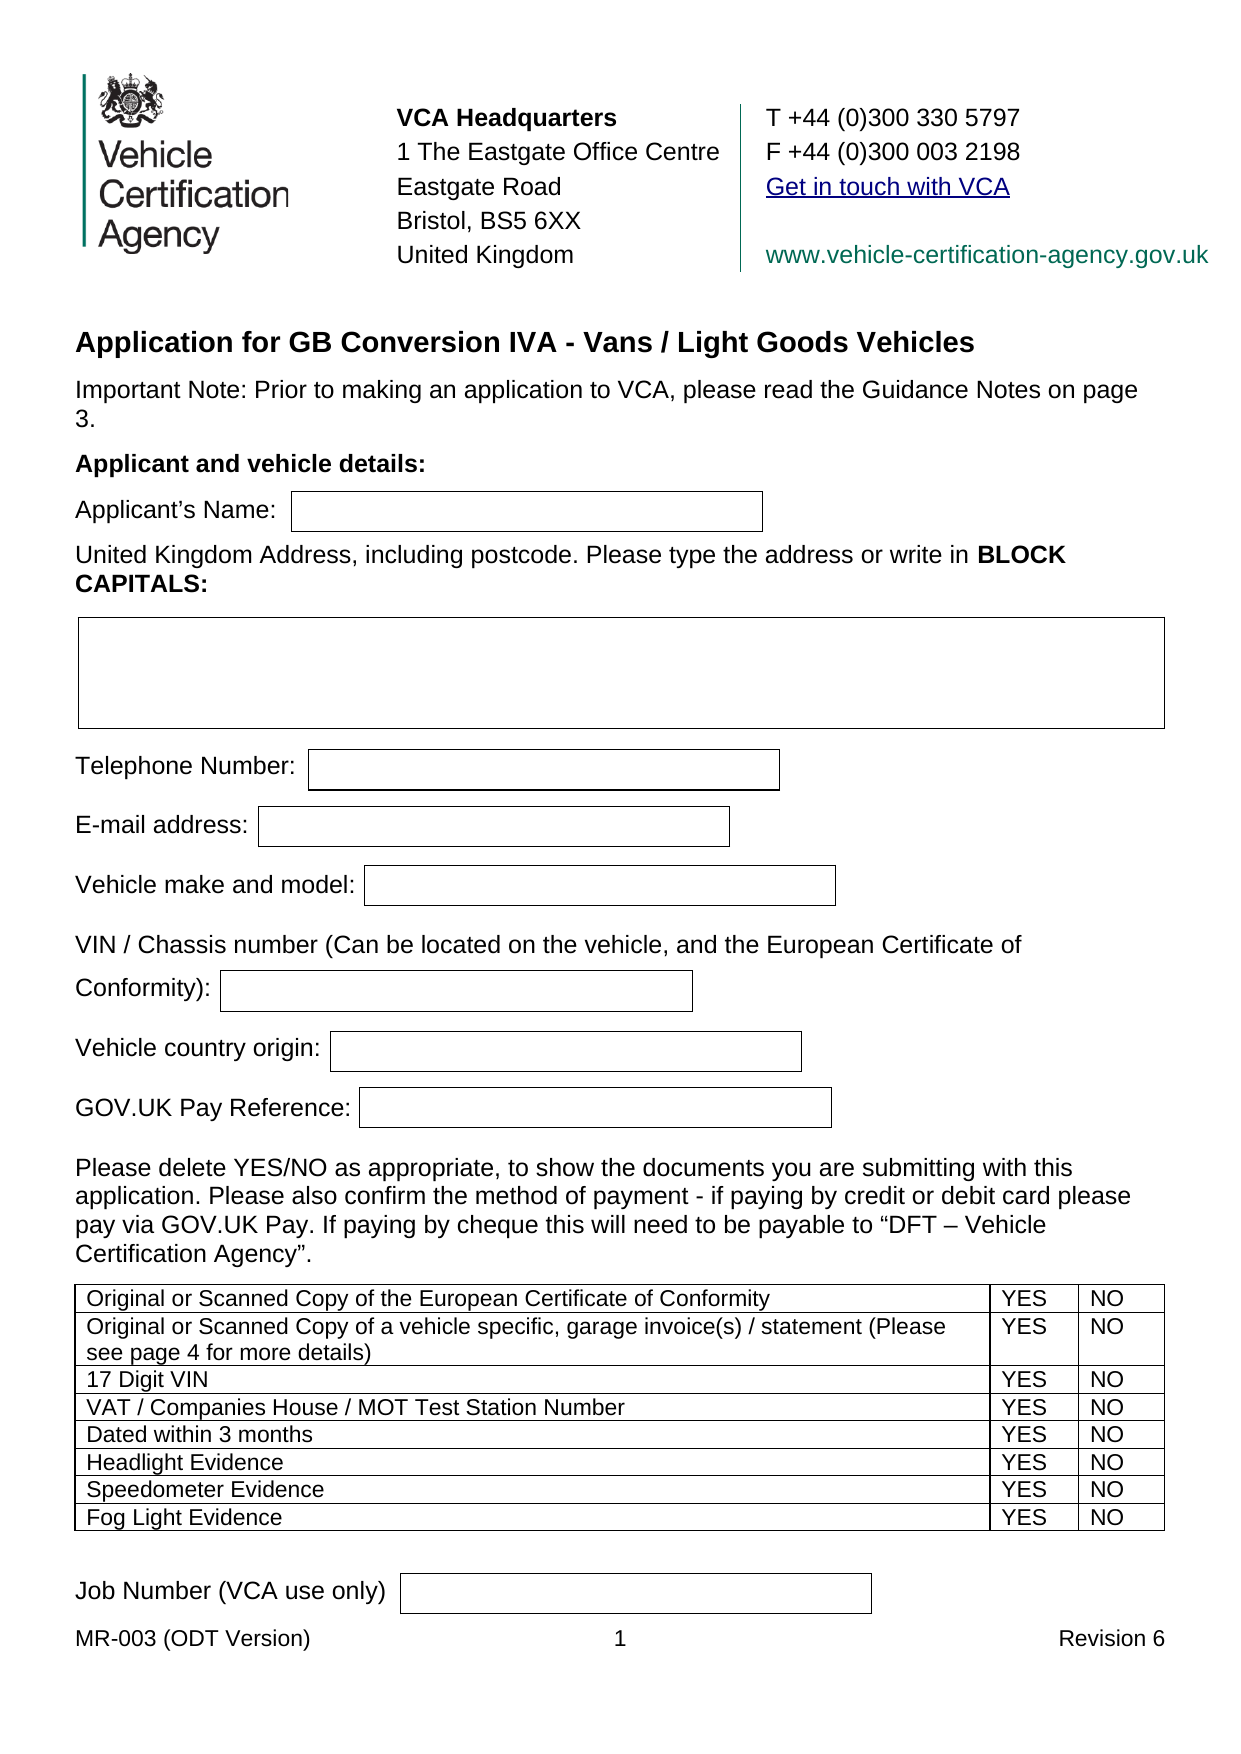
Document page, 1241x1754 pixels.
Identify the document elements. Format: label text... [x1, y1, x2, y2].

table_cell NO [1079, 1394, 1164, 1420]
table_header [105, 109, 119, 118]
text GOV.UK Pay Reference: [75, 1093, 359, 1122]
table_cell 17 Digit VIN [76, 1366, 989, 1393]
table_cell Original or Scanned Copy of a vehicle specific, garage invoice(s) / statement (Please see page 4 for more details) [76, 1313, 989, 1365]
text Job Number (VCA use only) [75, 1576, 400, 1605]
table_header [71, 74, 385, 275]
table_cell YES [991, 1504, 1078, 1530]
text Vehicle country origin: [75, 1033, 330, 1062]
subtitle [292, 492, 762, 531]
table_cell Fog Light Evidence [76, 1504, 989, 1530]
text Telephone Number: [75, 751, 308, 779]
text [331, 1032, 801, 1071]
table_header VCA Headquarters 1 The Eastgate Office Centre Eastgate Road Bristol, BS5 6XX United Kingdom [385, 74, 754, 275]
table_cell YES [991, 1449, 1078, 1475]
table_header [132, 112, 139, 123]
table_header YES [991, 1285, 1078, 1312]
text [780, 751, 1165, 779]
table_cell Speedometer Evidence [76, 1476, 989, 1502]
text United Kingdom Address, including postcode. Please type the address or write in BLOCK CAPITALS: [75, 540, 1165, 598]
table_cell YES [991, 1421, 1078, 1448]
text [221, 971, 692, 1011]
text [836, 870, 1165, 899]
text [259, 807, 729, 846]
text Vehicle make and model: [75, 870, 364, 899]
table_header [141, 100, 148, 110]
table_cell VAT / Companies House / MOT Test Station Number [76, 1394, 989, 1420]
table_cell Dated within 3 months [76, 1421, 989, 1448]
subtitle Application for GB Conversion IVA - Vans / Light Goods Vehicles [75, 325, 1165, 359]
text Important Note: Prior to making an application to VCA, please read the Guidance Notes on page 3. [75, 375, 1165, 433]
table_cell YES [991, 1476, 1078, 1502]
table_cell Headlight Evidence [76, 1449, 989, 1475]
text [730, 811, 1165, 839]
table_cell NO [1079, 1366, 1164, 1393]
table_cell NO [1079, 1476, 1164, 1502]
table_header [120, 112, 130, 123]
table_header Original or Scanned Copy of the European Certificate of Conformity [76, 1285, 989, 1312]
text [401, 1574, 871, 1613]
text Please delete YES/NO as appropriate, to show the documents you are submitting with this application. Please also confirm the method of payment - if paying by credit or debit card please pay via GOV.UK Pay. If paying by cheque this will need to be payable to “DFT – Vehicle Certification Agency”. [75, 1153, 1165, 1268]
text E-mail address: [75, 811, 258, 839]
table_cell YES [991, 1313, 1078, 1365]
text VIN / Chassis number (Can be located on the vehicle, and the European Certificate of Conformity): [75, 930, 1165, 1002]
text [763, 495, 1165, 524]
table_cell NO [1079, 1504, 1164, 1530]
table_cell NO [1079, 1313, 1164, 1365]
text [832, 1093, 1165, 1122]
text Applicant’s Name: [75, 495, 291, 524]
table_cell YES [991, 1366, 1078, 1393]
table_cell NO [1079, 1421, 1164, 1448]
table_cell YES [991, 1394, 1078, 1420]
text [360, 1088, 831, 1127]
text [802, 1033, 1165, 1062]
text [872, 1576, 1165, 1605]
subtitle Applicant and vehicle details: [75, 449, 1165, 478]
text [365, 866, 835, 905]
table_header NO [1079, 1285, 1164, 1312]
table_cell NO [1079, 1449, 1164, 1475]
table_header [142, 107, 154, 119]
table_header T +44 (0)300 330 5797 F +44 (0)300 003 2198 Get in touch with VCA www.vehicle-certification-agency.gov.uk [754, 74, 1227, 275]
